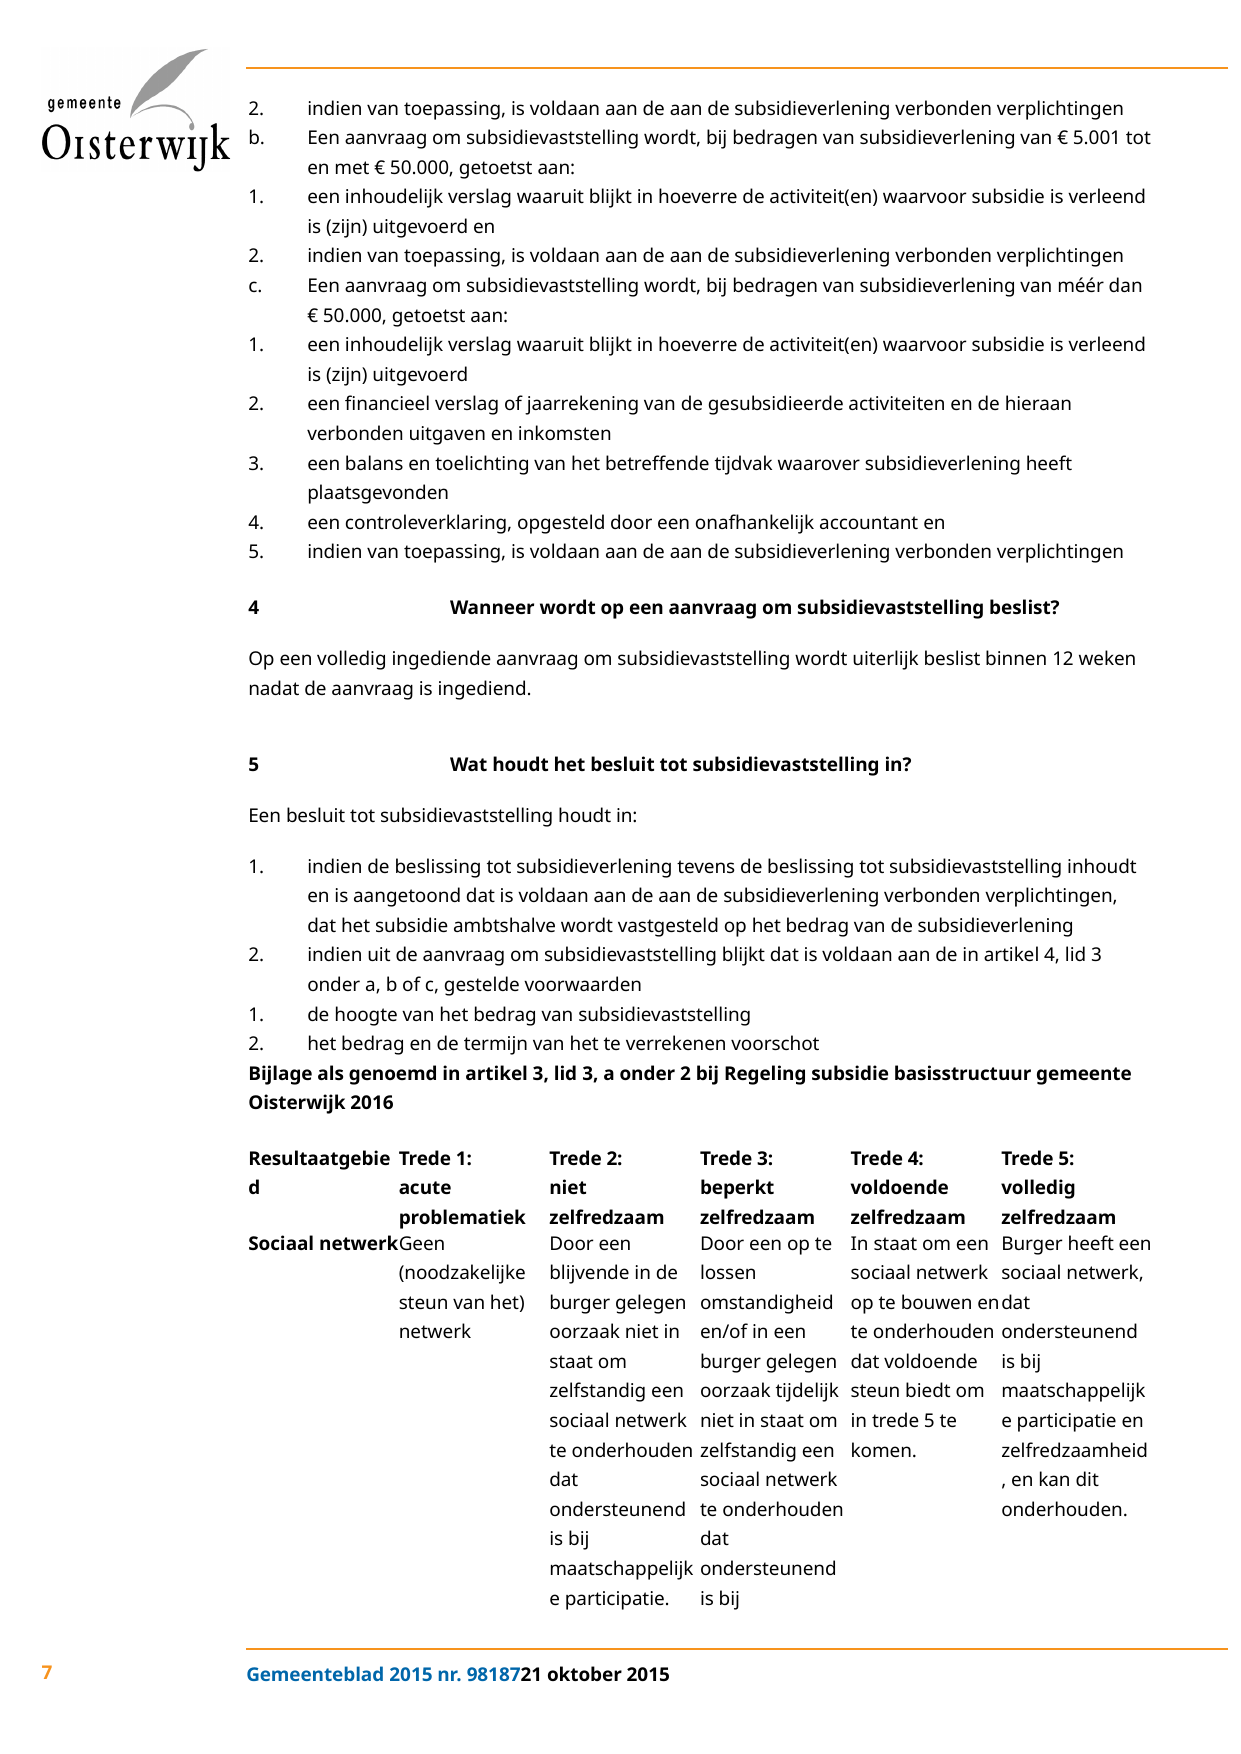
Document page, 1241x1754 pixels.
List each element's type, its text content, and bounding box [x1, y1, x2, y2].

table_header Trede 1: acute problematiek [399, 1145, 549, 1230]
table_cell Burger heeft een sociaal netwerk, dat ondersteunend is bij maatschappelijke participatie en zelfredzaamheid, en kan dit onderhouden. [1001, 1230, 1152, 1611]
list het bedrag en de termijn van het te verrekenen voorschot [248, 1030, 1152, 1056]
table_header Wat houdt het besluit tot subsidievaststelling in? [450, 751, 1152, 777]
list indien uit de aanvraag om subsidievaststelling blijkt dat is voldaan aan de in artikel 4, lid 3 onder a, b of c, gestelde voorwaarden [248, 942, 1152, 997]
table_header Trede 4: voldoende zelfredzaam [850, 1145, 1001, 1230]
list indien van toepassing, is voldaan aan de aan de subsidieverlening verbonden verplichtingen [248, 243, 1152, 268]
table_cell Geen (noodzakelijke steun van het) netwerk [399, 1230, 549, 1611]
table_cell In staat om een sociaal netwerk op te bouwen en te onderhouden dat voldoende steun biedt om in trede 5 te komen. [850, 1230, 1001, 1611]
table_cell Door een op te lossen omstandigheid en/of in een burger gelegen oorzaak tijdelijk niet in staat om zelfstandig een sociaal netwerk te onderhouden dat ondersteunend is bij [700, 1230, 850, 1611]
text Op een volledig ingediende aanvraag om subsidievaststelling wordt uiterlijk beslist binnen 12 weken nadat de aanvraag is ingediend. [248, 645, 1152, 701]
text Een besluit tot subsidievaststelling houdt in: [248, 802, 1152, 828]
list de hoogte van het bedrag van subsidievaststelling [248, 1001, 1152, 1027]
list indien de beslissing tot subsidieverlening tevens de beslissing tot subsidievaststelling inhoudt en is aangetoond dat is voldaan aan de aan de subsidieverlening verbonden verplichtingen, dat het subsidie ambtshalve wordt vastgesteld op het bedrag van de subsidieverlening [248, 853, 1152, 938]
text Bijlage als genoemd in artikel 3, lid 3, a onder 2 bij Regeling subsidie basisstructuur gemeente Oisterwijk 2016 [248, 1060, 1152, 1115]
list Een aanvraag om subsidievaststelling wordt, bij bedragen van subsidieverlening van € 5.001 tot en met € 50.000, getoetst aan: [248, 124, 1152, 180]
table_header Resultaatgebied [248, 1145, 398, 1230]
list indien van toepassing, is voldaan aan de aan de subsidieverlening verbonden verplichtingen [248, 538, 1152, 564]
list een financieel verslag of jaarrekening van de gesubsidieerde activiteiten en de hieraan verbonden uitgaven en inkomsten [248, 391, 1152, 446]
table_header Trede 2: niet zelfredzaam [549, 1145, 700, 1230]
table_cell Door een blijvende in de burger gelegen oorzaak niet in staat om zelfstandig een sociaal netwerk te onderhouden dat ondersteunend is bij maatschappelijke participatie. [549, 1230, 700, 1611]
list Een aanvraag om subsidievaststelling wordt, bij bedragen van subsidieverlening van méér dan € 50.000, getoetst aan: [248, 272, 1152, 328]
table_cell Sociaal netwerk [248, 1230, 398, 1611]
table_header Trede 3: beperkt zelfredzaam [700, 1145, 850, 1230]
table_header Trede 5: volledig zelfredzaam [1001, 1145, 1152, 1230]
table_header 4 [248, 594, 450, 619]
picture [41, 47, 231, 172]
table_header 5 [248, 751, 450, 777]
list een inhoudelijk verslag waaruit blijkt in hoeverre de activiteit(en) waarvoor subsidie is verleend is (zijn) uitgevoerd [248, 331, 1152, 387]
list indien van toepassing, is voldaan aan de aan de subsidieverlening verbonden verplichtingen [248, 95, 1152, 121]
list een inhoudelijk verslag waaruit blijkt in hoeverre de activiteit(en) waarvoor subsidie is verleend is (zijn) uitgevoerd en [248, 183, 1152, 239]
list een controleverklaring, opgesteld door een onafhankelijk accountant en [248, 509, 1152, 535]
list een balans en toelichting van het betreffende tijdvak waarover subsidieverlening heeft plaatsgevonden [248, 450, 1152, 505]
table_header Wanneer wordt op een aanvraag om subsidievaststelling beslist? [450, 594, 1152, 619]
